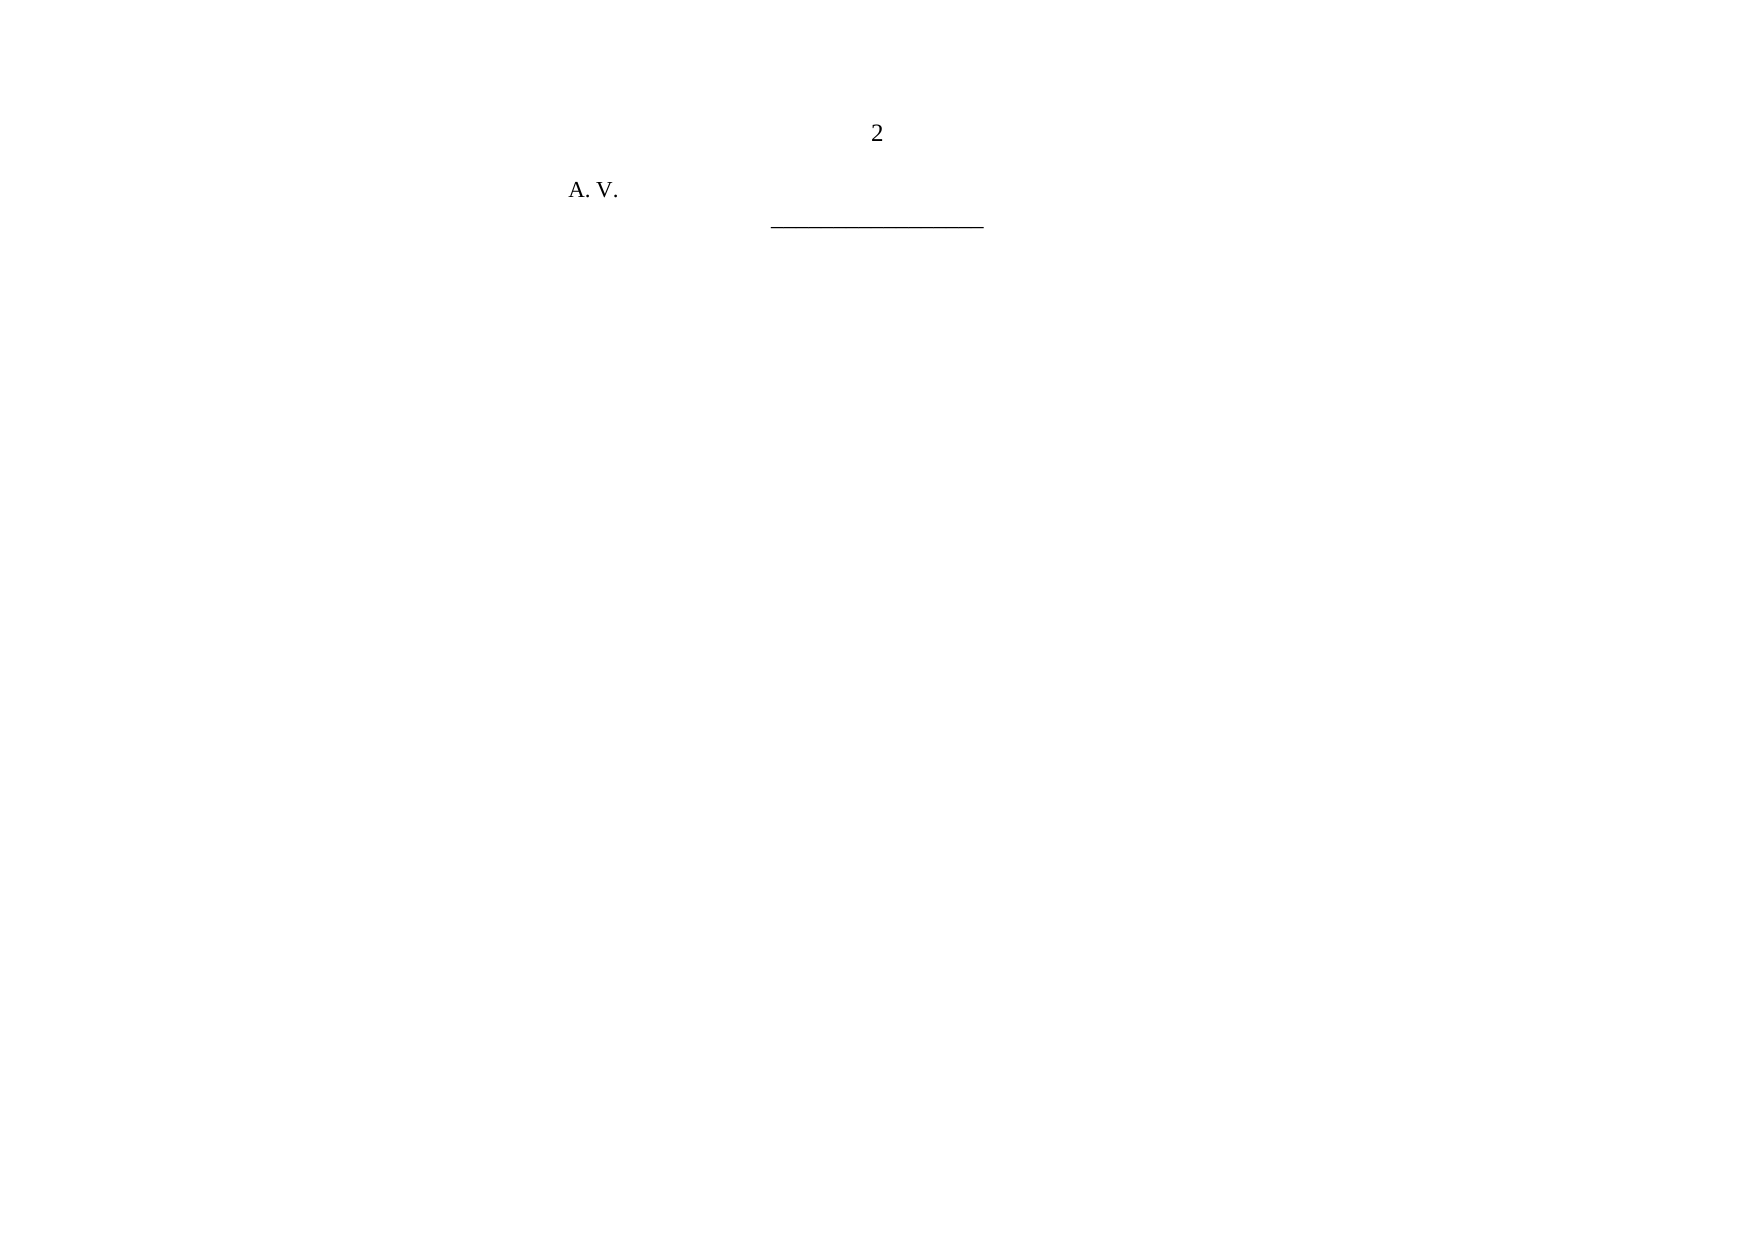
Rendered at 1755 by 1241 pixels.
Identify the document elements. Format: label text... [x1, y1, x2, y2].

text _________________ [118, 202, 1636, 231]
text A. V. [118, 176, 1636, 202]
